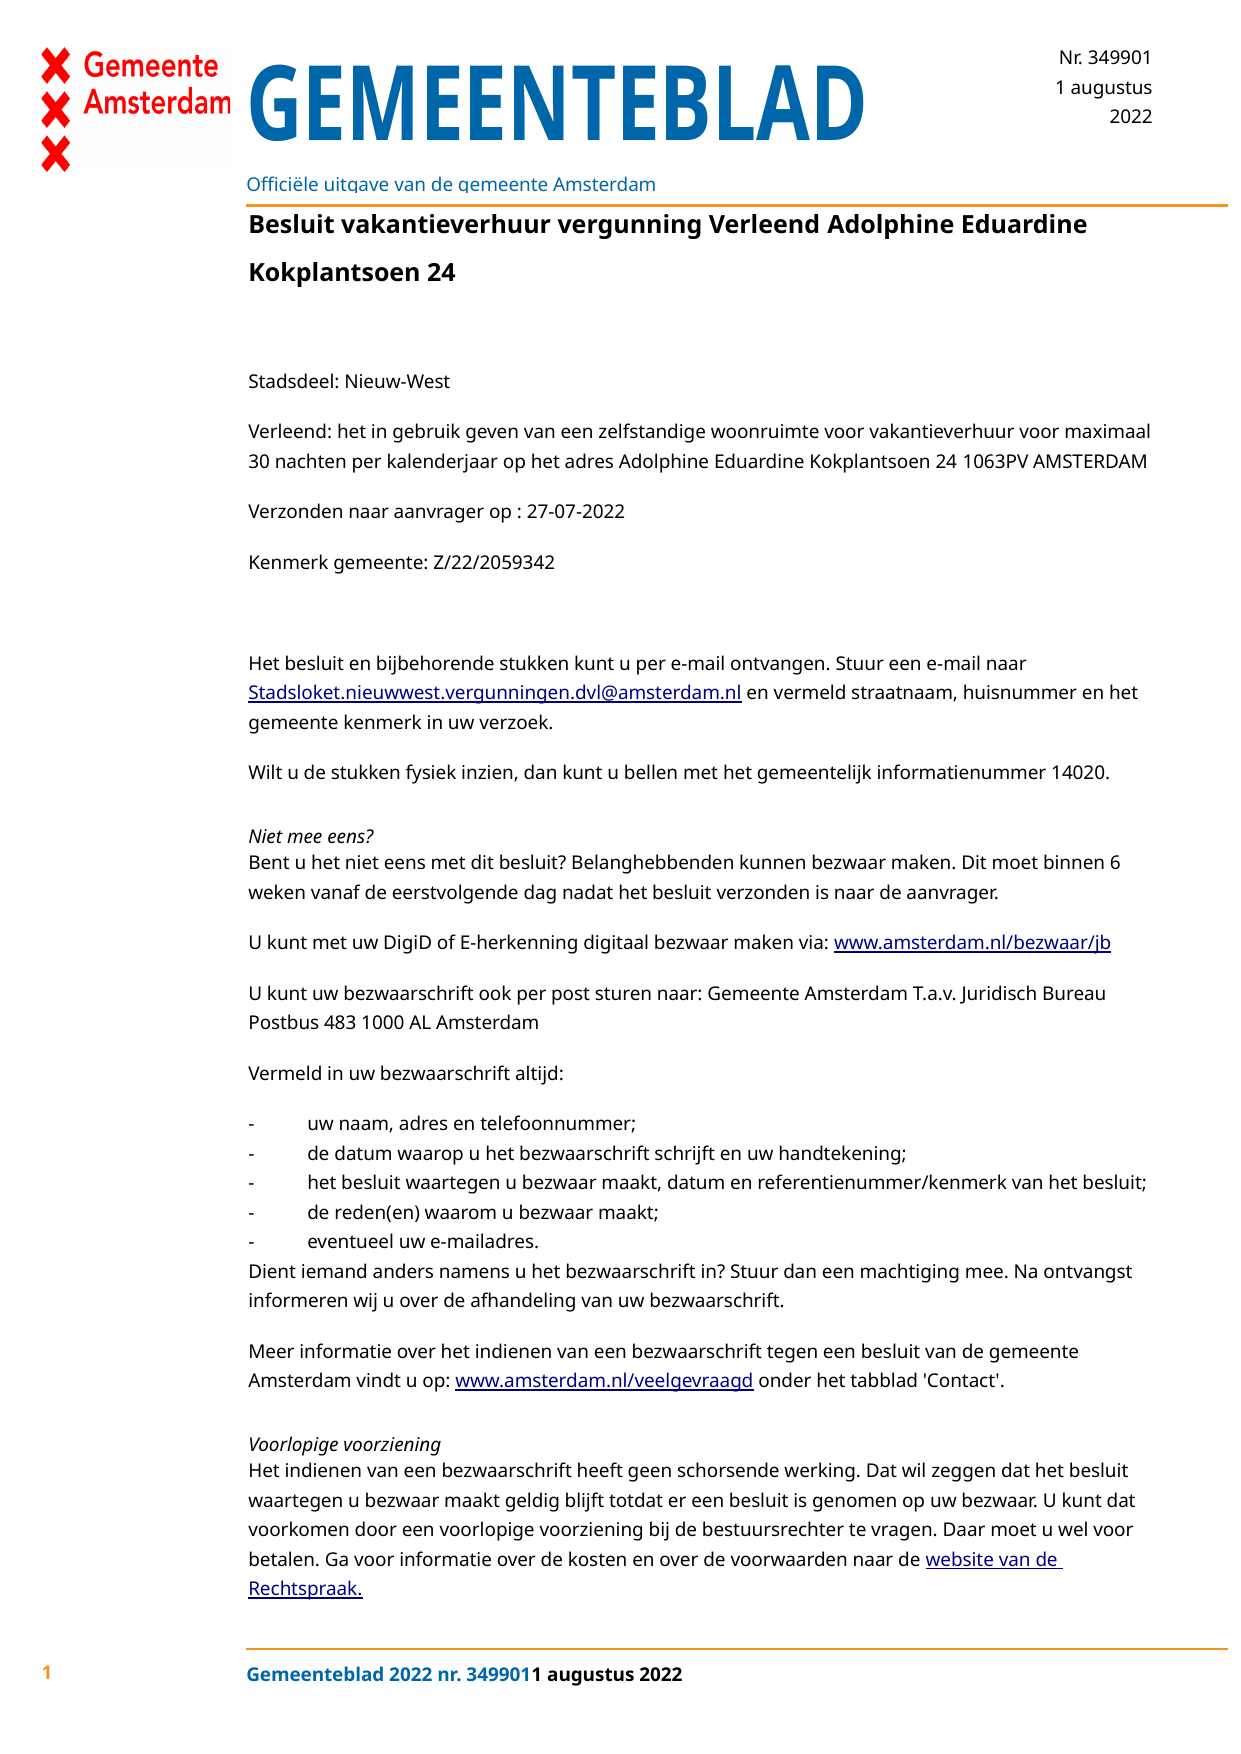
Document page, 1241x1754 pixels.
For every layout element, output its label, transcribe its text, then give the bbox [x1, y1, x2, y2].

text Verzonden naar aanvrager op : 27-07-2022 [248, 499, 1152, 524]
text Vermeld in uw bezwaarschrift altijd: [248, 1060, 1152, 1085]
text Besluit vakantieverhuur vergunning Verleend Adolphine Eduardine Kokplantsoen 24 [248, 207, 1152, 288]
text Wilt u de stukken fysiek inzien, dan kunt u bellen met het gemeentelijk informatienummer 14020. [248, 759, 1152, 785]
list de reden(en) waarom u bezwaar maakt; [248, 1199, 1152, 1224]
text Kenmerk gemeente: Z/22/2059342 [248, 549, 1152, 575]
text U kunt met uw DigiD of E-herkenning digitaal bezwaar maken via: www.amsterdam.nl/bezwaar/jb [248, 929, 1152, 955]
picture [41, 47, 231, 172]
text Het besluit en bijbehorende stukken kunt u per e-mail ontvangen. Stuur een e-mail naar Stadsloket.nieuwwest.vergunningen.dvl@amsterdam.nl en vermeld straatnaam, huisnummer en het gemeente kenmerk in uw verzoek. [248, 650, 1152, 735]
list uw naam, adres en telefoonnummer; [248, 1110, 1152, 1136]
text Stadsdeel: Nieuw-West [248, 368, 1152, 394]
text Bent u het niet eens met dit besluit? Belanghebbenden kunnen bezwaar maken. Dit moet binnen 6 weken vanaf de eerstvolgende dag nadat het besluit verzonden is naar de aanvrager. [248, 849, 1152, 904]
text Niet mee eens? [248, 823, 1152, 849]
text U kunt uw bezwaarschrift ook per post sturen naar: Gemeente Amsterdam T.a.v. Juridisch Bureau Postbus 483 1000 AL Amsterdam [248, 980, 1152, 1035]
text Verleend: het in gebruik geven van een zelfstandige woonruimte voor vakantieverhuur voor maximaal 30 nachten per kalenderjaar op het adres Adolphine Eduardine Kokplantsoen 24 1063PV AMSTERDAM [248, 419, 1152, 474]
list het besluit waartegen u bezwaar maakt, datum en referentienummer/kenmerk van het besluit; [248, 1169, 1152, 1195]
text Dient iemand anders namens u het bezwaarschrift in? Stuur dan een machtiging mee. Na ontvangst informeren wij u over de afhandeling van uw bezwaarschrift. [248, 1258, 1152, 1313]
text Voorlopige voorziening [248, 1432, 1152, 1457]
text Het indienen van een bezwaarschrift heeft geen schorsende werking. Dat wil zeggen dat het besluit waartegen u bezwaar maakt geldig blijft totdat er een besluit is genomen op uw bezwaar. U kunt dat voorkomen door een voorlopige voorziening bij de bestuursrechter te vragen. Daar moet u wel voor betalen. Ga voor informatie over de kosten en over de voorwaarden naar de website van de Rechtspraak. [248, 1457, 1152, 1601]
list eventueel uw e-mailadres. [248, 1228, 1152, 1254]
text Meer informatie over het indienen van een bezwaarschrift tegen een besluit van de gemeente Amsterdam vindt u op: www.amsterdam.nl/veelgevraagd onder het tabblad 'Contact'. [248, 1338, 1152, 1393]
list de datum waarop u het bezwaarschrift schrijft en uw handtekening; [248, 1140, 1152, 1165]
